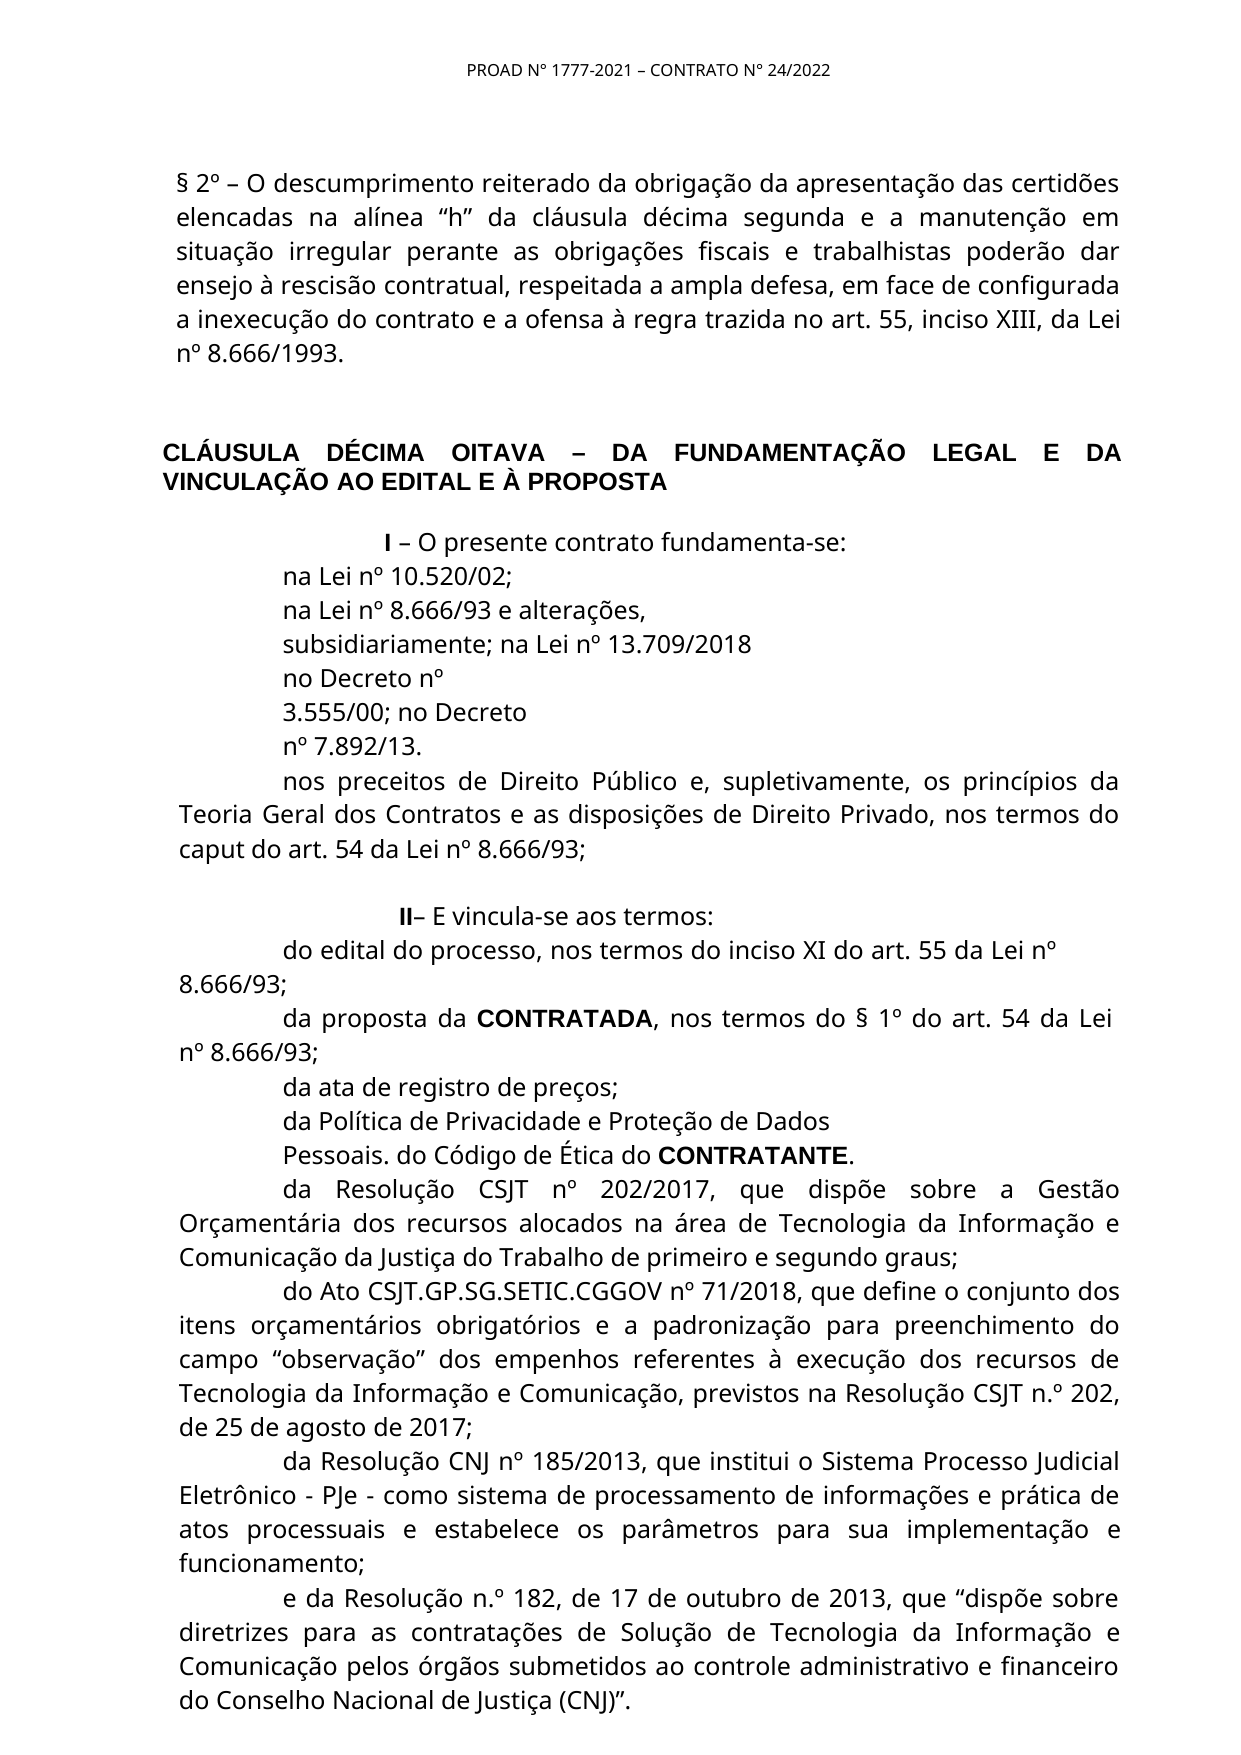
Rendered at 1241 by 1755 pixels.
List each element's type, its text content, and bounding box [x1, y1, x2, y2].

text da Resolução CSJT nº 202/2017, que dispõe sobre a Gestão Orçamentária dos recursos alocados na área de Tecnologia da Informação e Comunicação da Justiça do Trabalho de primeiro e segundo graus; [179, 1171, 1121, 1273]
text na Lei nº 8.666/93 e alterações, subsidiariamente; na Lei nº 13.709/2018 [282, 593, 840, 661]
text no Decreto nº 3.555/00; no Decreto nº 7.892/13. [282, 661, 548, 763]
list – E vincula-se aos termos: [399, 899, 1143, 933]
text da proposta da CONTRATADA, nos termos do § 1º do art. 54 da Lei nº 8.666/93; [179, 1001, 1143, 1069]
text nos preceitos de Direito Público e, supletivamente, os princípios da Teoria Geral dos Contratos e as disposições de Direito Privado, nos termos do caput do art. 54 da Lei nº 8.666/93; [179, 763, 1121, 865]
text na Lei nº 10.520/02; [282, 559, 1143, 593]
text da Resolução CNJ nº 185/2013, que institui o Sistema Processo Judicial Eletrônico - PJe - como sistema de processamento de informações e prática de atos processuais e estabelece os parâmetros para sua implementação e funcionamento; [179, 1444, 1121, 1580]
text do Ato CSJT.GP.SG.SETIC.CGGOV nº 71/2018, que define o conjunto dos itens orçamentários obrigatórios e a padronização para preenchimento do campo “observação” dos empenhos referentes à execução dos recursos de Tecnologia da Informação e Comunicação, previstos na Resolução CSJT n.º 202, de 25 de agosto de 2017; [179, 1273, 1121, 1444]
text e da Resolução n.º 182, de 17 de outubro de 2013, que “dispõe sobre diretrizes para as contratações de Solução de Tecnologia da Informação e Comunicação pelos órgãos submetidos ao controle administrativo e financeiro do Conselho Nacional de Justiça (CNJ)”. [179, 1580, 1120, 1716]
text § 2º – O descumprimento reiterado da obrigação da apresentação das certidões elencadas na alínea “h” da cláusula décima segunda e a manutenção em situação irregular perante as obrigações fiscais e trabalhistas poderão dar ensejo à rescisão contratual, respeitada a ampla defesa, em face de configurada a inexecução do contrato e a ofensa à regra trazida no art. 55, inciso XIII, da Lei nº 8.666/1993. [176, 166, 1121, 370]
subtitle CLÁUSULA DÉCIMA OITAVA – DA FUNDAMENTAÇÃO LEGAL E DA VINCULAÇÃO AO EDITAL E À PROPOSTA [162, 438, 1122, 496]
text da Política de Privacidade e Proteção de Dados Pessoais. do Código de Ética do CONTRATANTE. [282, 1103, 931, 1171]
list – O presente contrato fundamenta-se: [296, 524, 1143, 559]
text do edital do processo, nos termos do inciso XI do art. 55 da Lei nº 8.666/93; [179, 933, 1122, 1001]
text da ata de registro de preços; [282, 1069, 1143, 1103]
